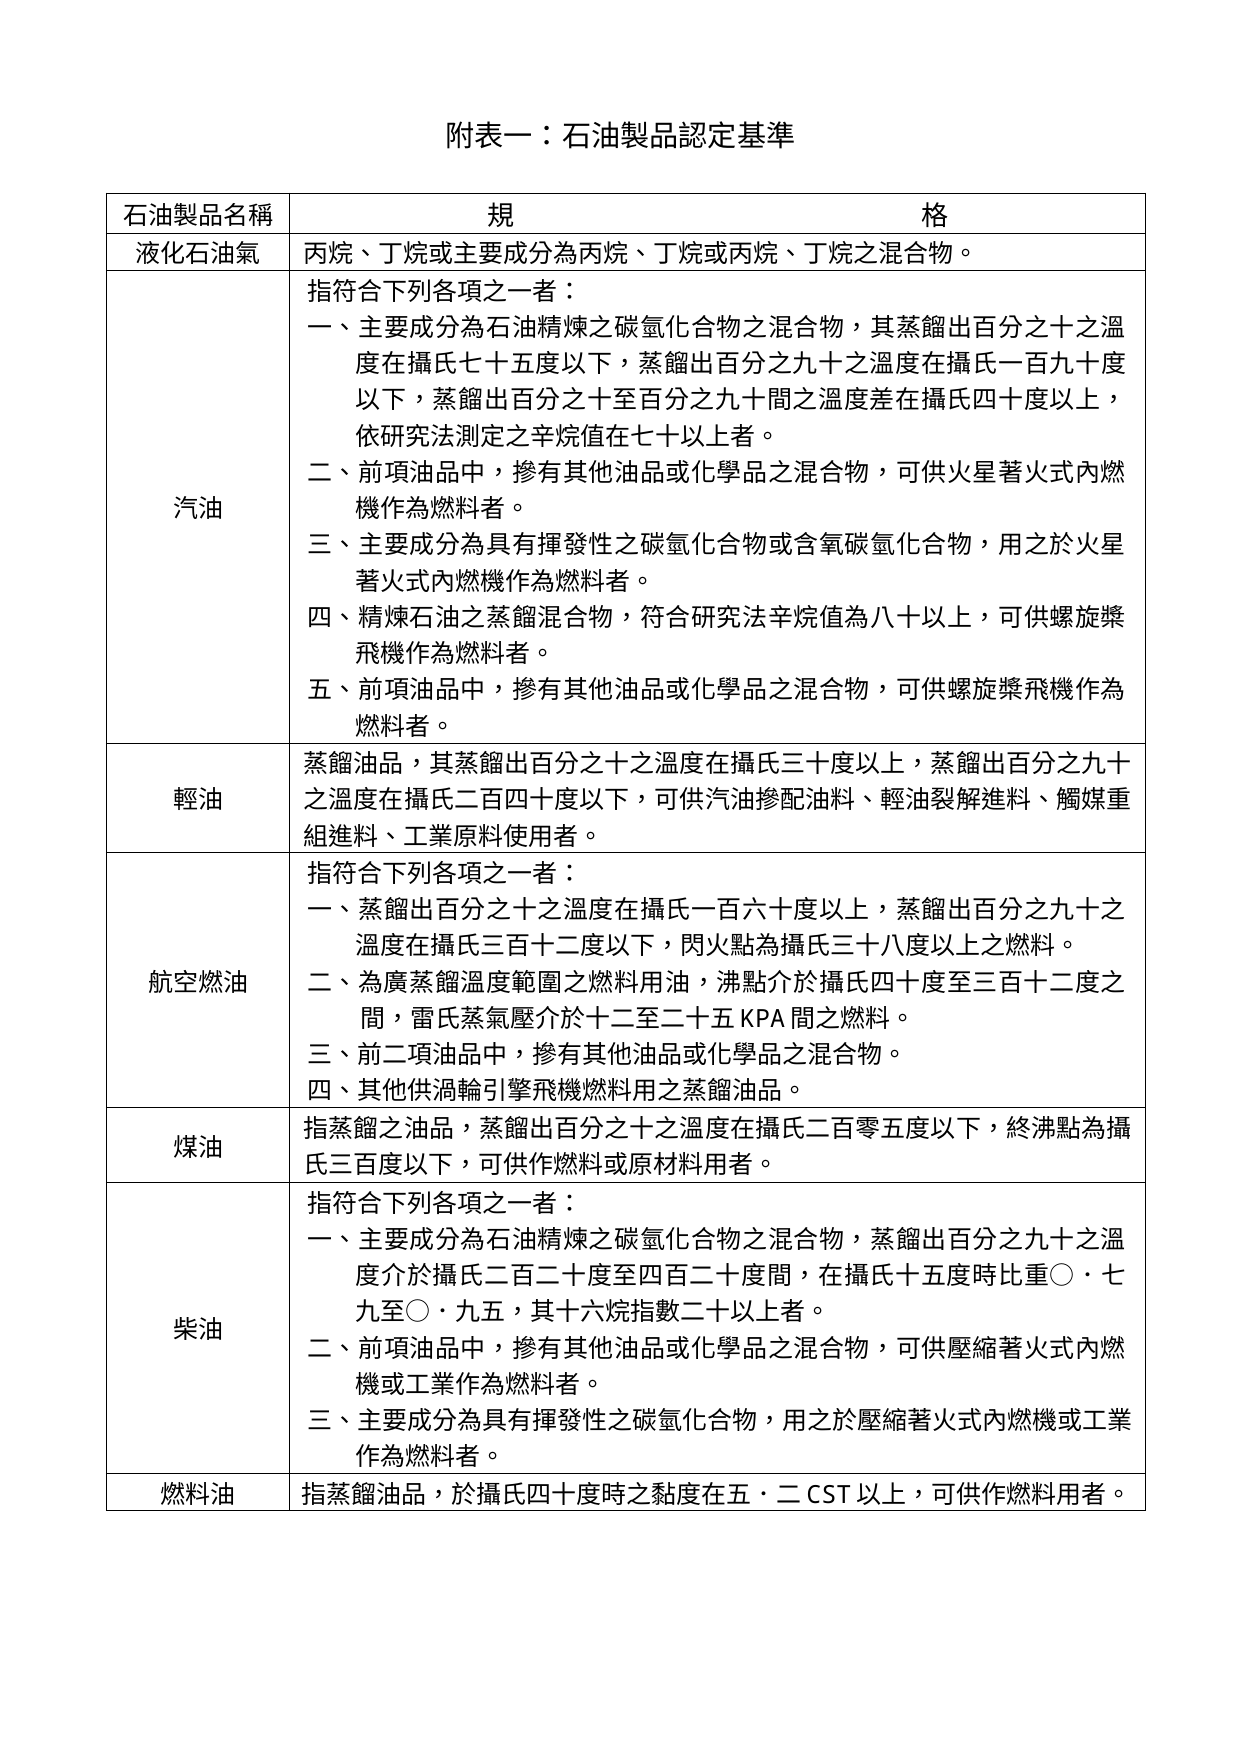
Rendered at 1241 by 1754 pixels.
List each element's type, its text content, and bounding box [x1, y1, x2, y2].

table_cell 指蒸餾油品，於攝氏四十度時之黏度在五．二CST以上，可供作燃料用者。 [290, 1474, 1145, 1510]
table_cell 液化石油氣 [107, 234, 289, 270]
table_cell 輕油 [107, 744, 289, 852]
table_header 規 格 [290, 194, 1145, 233]
table_cell 煤油 [107, 1108, 289, 1182]
table_cell 指蒸餾之油品，蒸餾出百分之十之溫度在攝氏二百零五度以下，終沸點為攝氏三百度以下，可供作燃料或原材料用者。 [290, 1108, 1145, 1182]
table_cell 指符合下列各項之一者： 一、主要成分為石油精煉之碳氫化合物之混合物，其蒸餾出百分之十之溫度在攝氏七十五度以下，蒸餾出百分之九十之溫度在攝氏一百九十度以下，蒸餾出百分之十至百分之九十間之溫度差在攝氏四十度以上，依研究法測定之辛烷值在七十以上者。 二、前項油品中，摻有其他油品或化學品之混合物，可供火星著火式內燃機作為燃料者。 三、主要成分為具有揮發性之碳氫化合物或含氧碳氫化合物，用之於火星著火式內燃機作為燃料者。 四、精煉石油之蒸餾混合物，符合研究法辛烷值為八十以上，可供螺旋槳飛機作為燃料者。 五、前項油品中，摻有其他油品或化學品之混合物，可供螺旋槳飛機作為燃料者。 [290, 271, 1145, 742]
table_cell 柴油 [107, 1183, 289, 1473]
table_cell 丙烷、丁烷或主要成分為丙烷、丁烷或丙烷、丁烷之混合物。 [290, 234, 1145, 270]
table_cell 汽油 [107, 271, 289, 742]
table_header 石油製品名稱 [107, 194, 289, 233]
table_cell 指符合下列各項之一者： 一、主要成分為石油精煉之碳氫化合物之混合物，蒸餾出百分之九十之溫度介於攝氏二百二十度至四百二十度間，在攝氏十五度時比重○．七九至○．九五，其十六烷指數二十以上者。 二、前項油品中，摻有其他油品或化學品之混合物，可供壓縮著火式內燃機或工業作為燃料者。 三、主要成分為具有揮發性之碳氫化合物，用之於壓縮著火式內燃機或工業作為燃料者。 [290, 1183, 1145, 1473]
table_cell 航空燃油 [107, 853, 289, 1107]
table_cell 燃料油 [107, 1474, 289, 1510]
table_cell 蒸餾油品，其蒸餾出百分之十之溫度在攝氏三十度以上，蒸餾出百分之九十之溫度在攝氏二百四十度以下，可供汽油摻配油料、輕油裂解進料、觸媒重組進料、工業原料使用者。 [290, 744, 1145, 852]
text 附表一：石油製品認定基準 [118, 112, 1122, 154]
table_cell 指符合下列各項之一者： 一、蒸餾出百分之十之溫度在攝氏一百六十度以上，蒸餾出百分之九十之溫度在攝氏三百十二度以下，閃火點為攝氏三十八度以上之燃料。 二、為廣蒸餾溫度範圍之燃料用油，沸點介於攝氏四十度至三百十二度之間，雷氏蒸氣壓介於十二至二十五KPA間之燃料。 三、前二項油品中，摻有其他油品或化學品之混合物。 四、其他供渦輪引擎飛機燃料用之蒸餾油品。 [290, 853, 1145, 1107]
